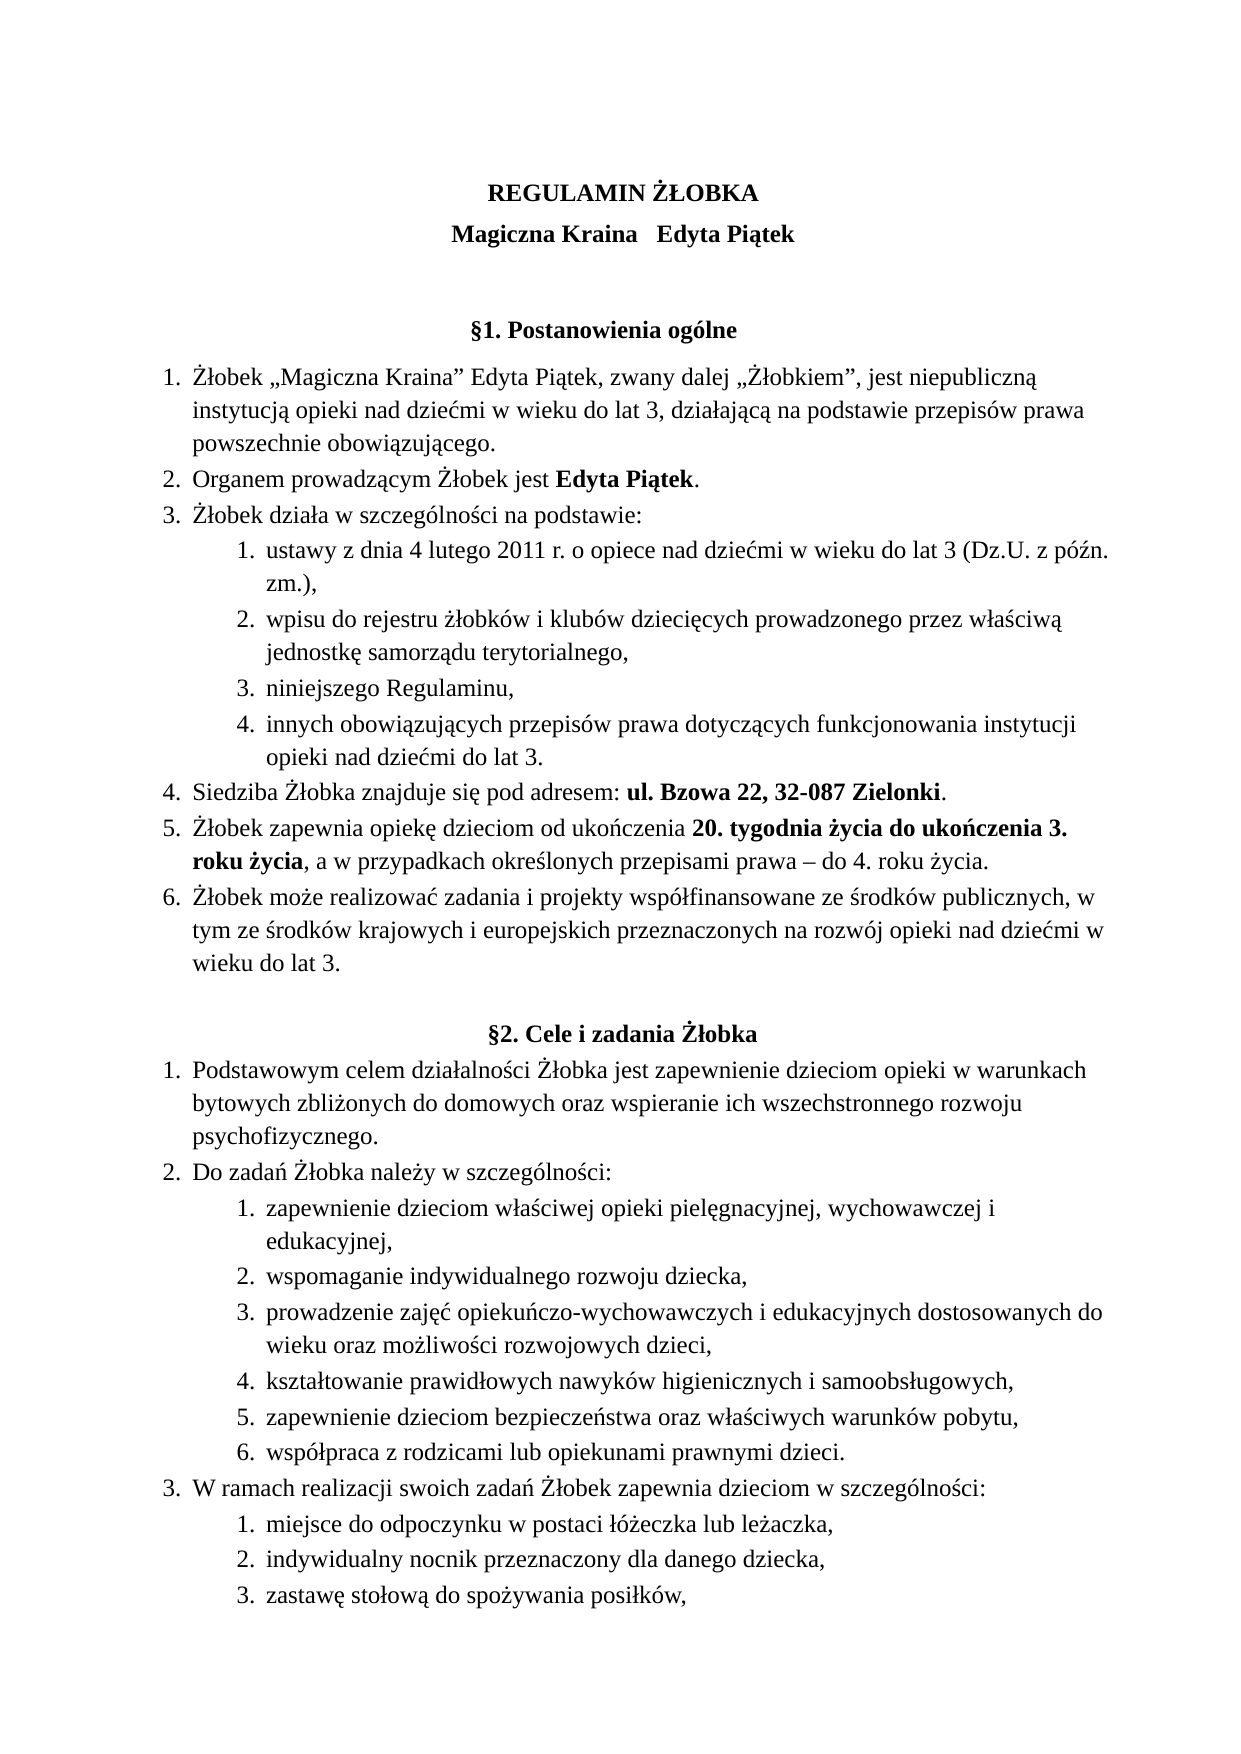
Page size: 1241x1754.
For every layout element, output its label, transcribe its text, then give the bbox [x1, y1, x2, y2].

list Siedziba Żłobka znajduje się pod adresem: ul. Bzowa 22, 32-087 Zielonki. [162, 777, 1122, 806]
list wspomaganie indywidualnego rozwoju dziecka, [236, 1261, 1122, 1290]
list Żłobek zapewnia opiekę dzieciom od ukończenia 20. tygodnia życia do ukończenia 3. roku życia, a w przypadkach określonych przepisami prawa – do 4. roku życia. [162, 813, 1122, 875]
list Do zadań Żłobka należy w szczególności: [162, 1157, 1122, 1186]
subtitle §1. Postanowienia ogólne [118, 315, 1122, 343]
subtitle REGULAMIN ŻŁOBKA [118, 178, 1122, 207]
list Żłobek „Magiczna Kraina” Edyta Piątek, zwany dalej „Żłobkiem”, jest niepubliczną instytucją opieki nad dziećmi w wieku do lat 3, działającą na podstawie przepisów prawa powszechnie obowiązującego. [162, 362, 1122, 457]
list zapewnienie dzieciom właściwej opieki pielęgnacyjnej, wychowawczej i edukacyjnej, [236, 1193, 1122, 1254]
list prowadzenie zajęć opiekuńczo-wychowawczych i edukacyjnych dostosowanych do wieku oraz możliwości rozwojowych dzieci, [236, 1297, 1122, 1359]
list ustawy z dnia 4 lutego 2011 r. o opiece nad dziećmi w wieku do lat 3 (Dz.U. z późn. zm.), [236, 536, 1122, 597]
list Żłobek działa w szczególności na podstawie: [162, 500, 1122, 528]
list innych obowiązujących przepisów prawa dotyczących funkcjonowania instytucji opieki nad dziećmi do lat 3. [236, 709, 1122, 771]
subtitle §2. Cele i zadania Żłobka [118, 1019, 1122, 1048]
list miejsce do odpoczynku w postaci łóżeczka lub leżaczka, [236, 1509, 1122, 1538]
list W ramach realizacji swoich zadań Żłobek zapewnia dzieciom w szczególności: [162, 1473, 1122, 1502]
list kształtowanie prawidłowych nawyków higienicznych i samoobsługowych, [236, 1366, 1122, 1395]
list zastawę stołową do spożywania posiłków, [236, 1580, 1122, 1609]
text Magiczna Kraina Edyta Piątek [118, 219, 1122, 248]
list wpisu do rejestru żłobków i klubów dziecięcych prowadzonego przez właściwą jednostkę samorządu terytorialnego, [236, 604, 1122, 666]
list współpraca z rodzicami lub opiekunami prawnymi dzieci. [236, 1437, 1122, 1466]
list indywidualny nocnik przeznaczony dla danego dziecka, [236, 1544, 1122, 1573]
list Organem prowadzącym Żłobek jest Edyta Piątek. [162, 464, 1122, 493]
list Podstawowym celem działalności Żłobka jest zapewnienie dzieciom opieki w warunkach bytowych zbliżonych do domowych oraz wspieranie ich wszechstronnego rozwoju psychofizycznego. [162, 1055, 1122, 1150]
list niniejszego Regulaminu, [236, 673, 1122, 702]
list zapewnienie dzieciom bezpieczeństwa oraz właściwych warunków pobytu, [236, 1402, 1122, 1430]
list Żłobek może realizować zadania i projekty współfinansowane ze środków publicznych, w tym ze środków krajowych i europejskich przeznaczonych na rozwój opieki nad dziećmi w wieku do lat 3. [162, 882, 1122, 977]
